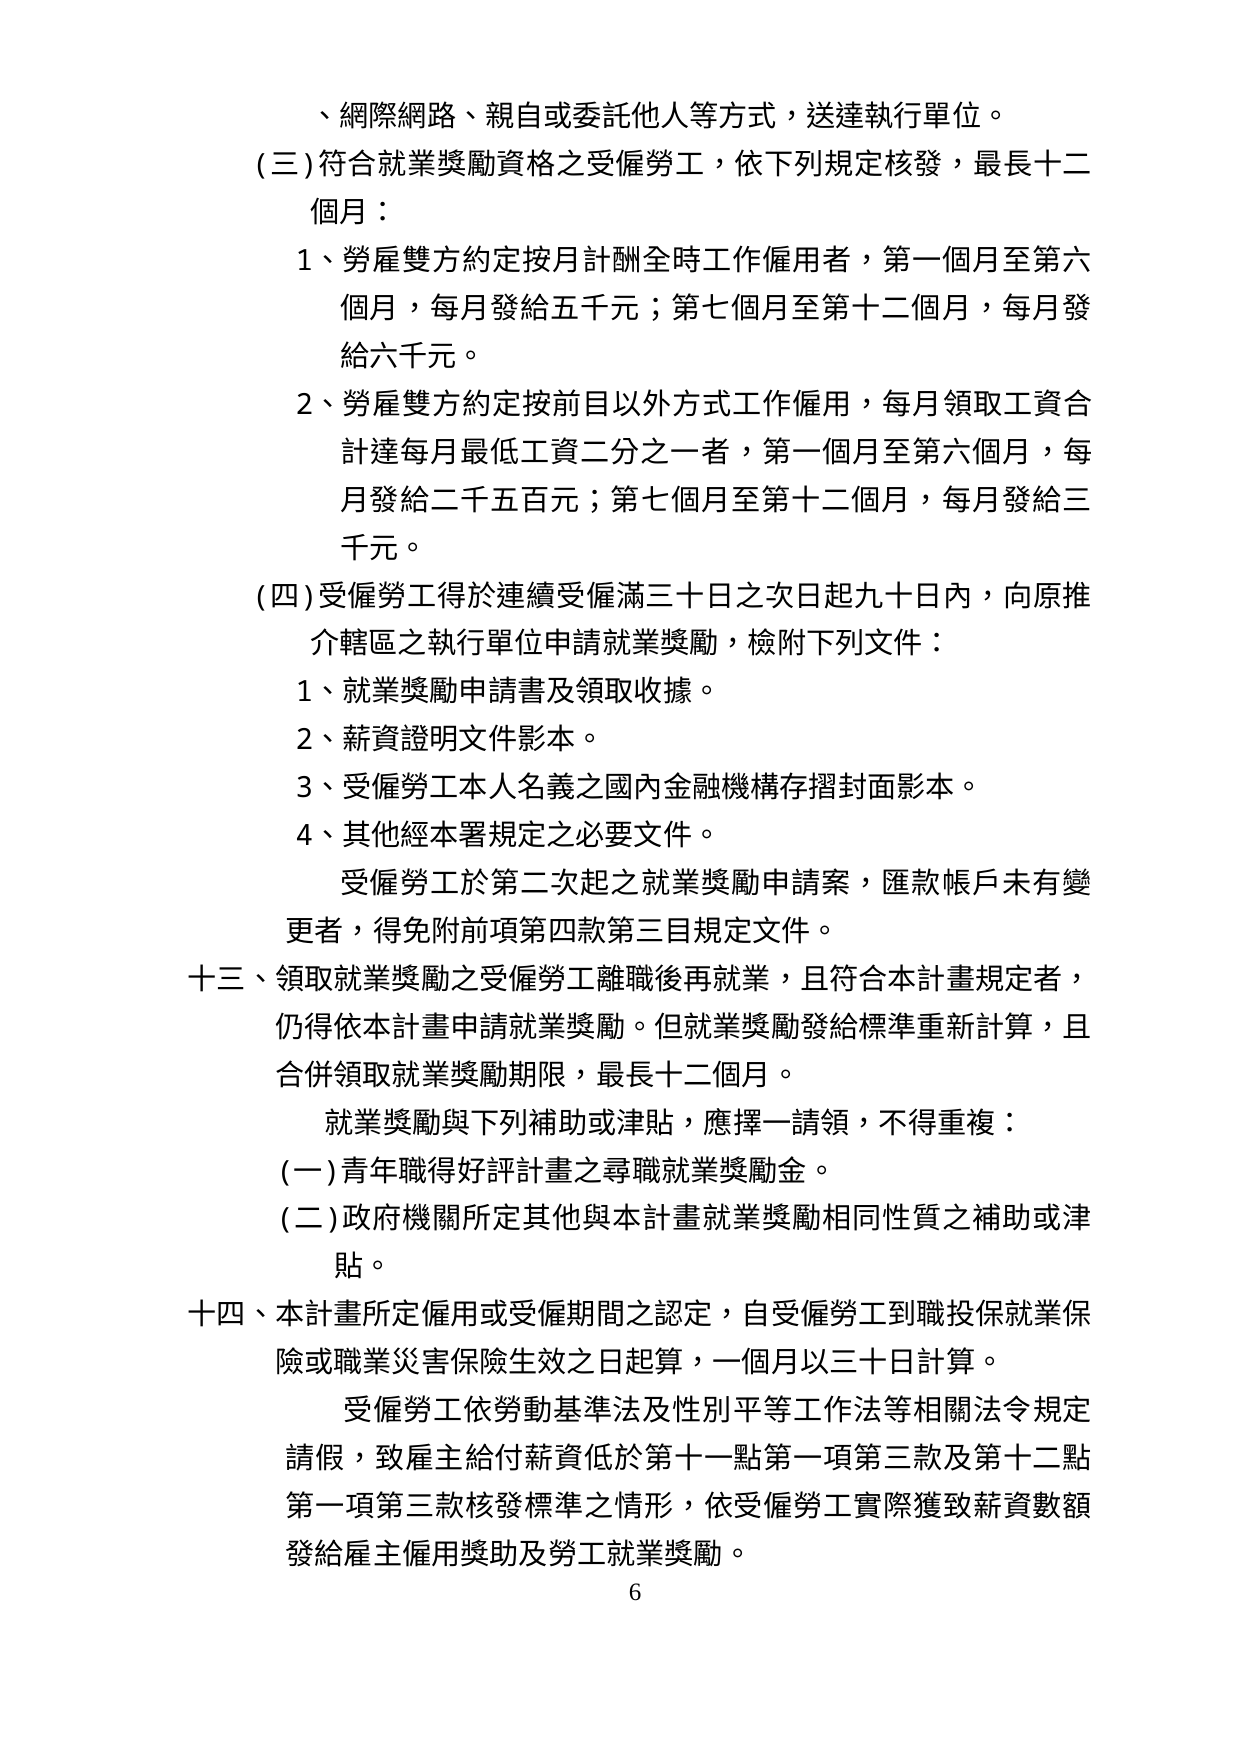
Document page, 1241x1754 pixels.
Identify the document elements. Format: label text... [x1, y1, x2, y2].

list 勞雇雙方約定按前目以外方式工作僱用，每月領取工資合計達每月最低工資二分之一者，第一個月至第六個月，每月發給二千五百元；第七個月至第十二個月，每月發給三千元。 [295, 376, 1093, 568]
text (四)受僱勞工得於連續受僱滿三十日之次日起九十日內，向原推介轄區之執行單位申請就業獎勵，檢附下列文件： [252, 568, 1093, 663]
text 、網際網路、親自或委託他人等方式，送達執行單位。 [252, 88, 1093, 136]
list 勞雇雙方約定按月計酬全時工作僱用者，第一個月至第六個月，每月發給五千元；第七個月至第十二個月，每月發給六千元。 [295, 232, 1093, 376]
text (二)政府機關所定其他與本計畫就業獎勵相同性質之補助或津貼。 [276, 1191, 1093, 1286]
text (一)青年職得好評計畫之尋職就業獎勵金。 [276, 1143, 1093, 1191]
list 薪資證明文件影本。 [295, 711, 1093, 759]
list 其他經本署規定之必要文件。 [295, 807, 1093, 855]
text 受僱勞工於第二次起之就業獎勵申請案，匯款帳戶未有變更者，得免附前項第四款第三目規定文件。 [285, 855, 1093, 951]
text 受僱勞工依勞動基準法及性別平等工作法等相關法令規定請假，致雇主給付薪資低於第十一點第一項第三款及第十二點第一項第三款核發標準之情形，依受僱勞工實際獲致薪資數額發給雇主僱用獎助及勞工就業獎勵。 [285, 1382, 1093, 1574]
text 十三、領取就業獎勵之受僱勞工離職後再就業，且符合本計畫規定者，仍得依本計畫申請就業獎勵。但就業獎勵發給標準重新計算，且合併領取就業獎勵期限，最長十二個月。 [187, 951, 1093, 1095]
text 就業獎勵與下列補助或津貼，應擇一請領，不得重複： [280, 1095, 1093, 1143]
list 就業獎勵申請書及領取收據。 [295, 663, 1093, 711]
list 受僱勞工本人名義之國內金融機構存摺封面影本。 [295, 759, 1093, 807]
text (三)符合就業獎勵資格之受僱勞工，依下列規定核發，最長十二個月： [252, 136, 1093, 232]
text 十四、本計畫所定僱用或受僱期間之認定，自受僱勞工到職投保就業保險或職業災害保險生效之日起算，一個月以三十日計算。 [187, 1286, 1093, 1382]
